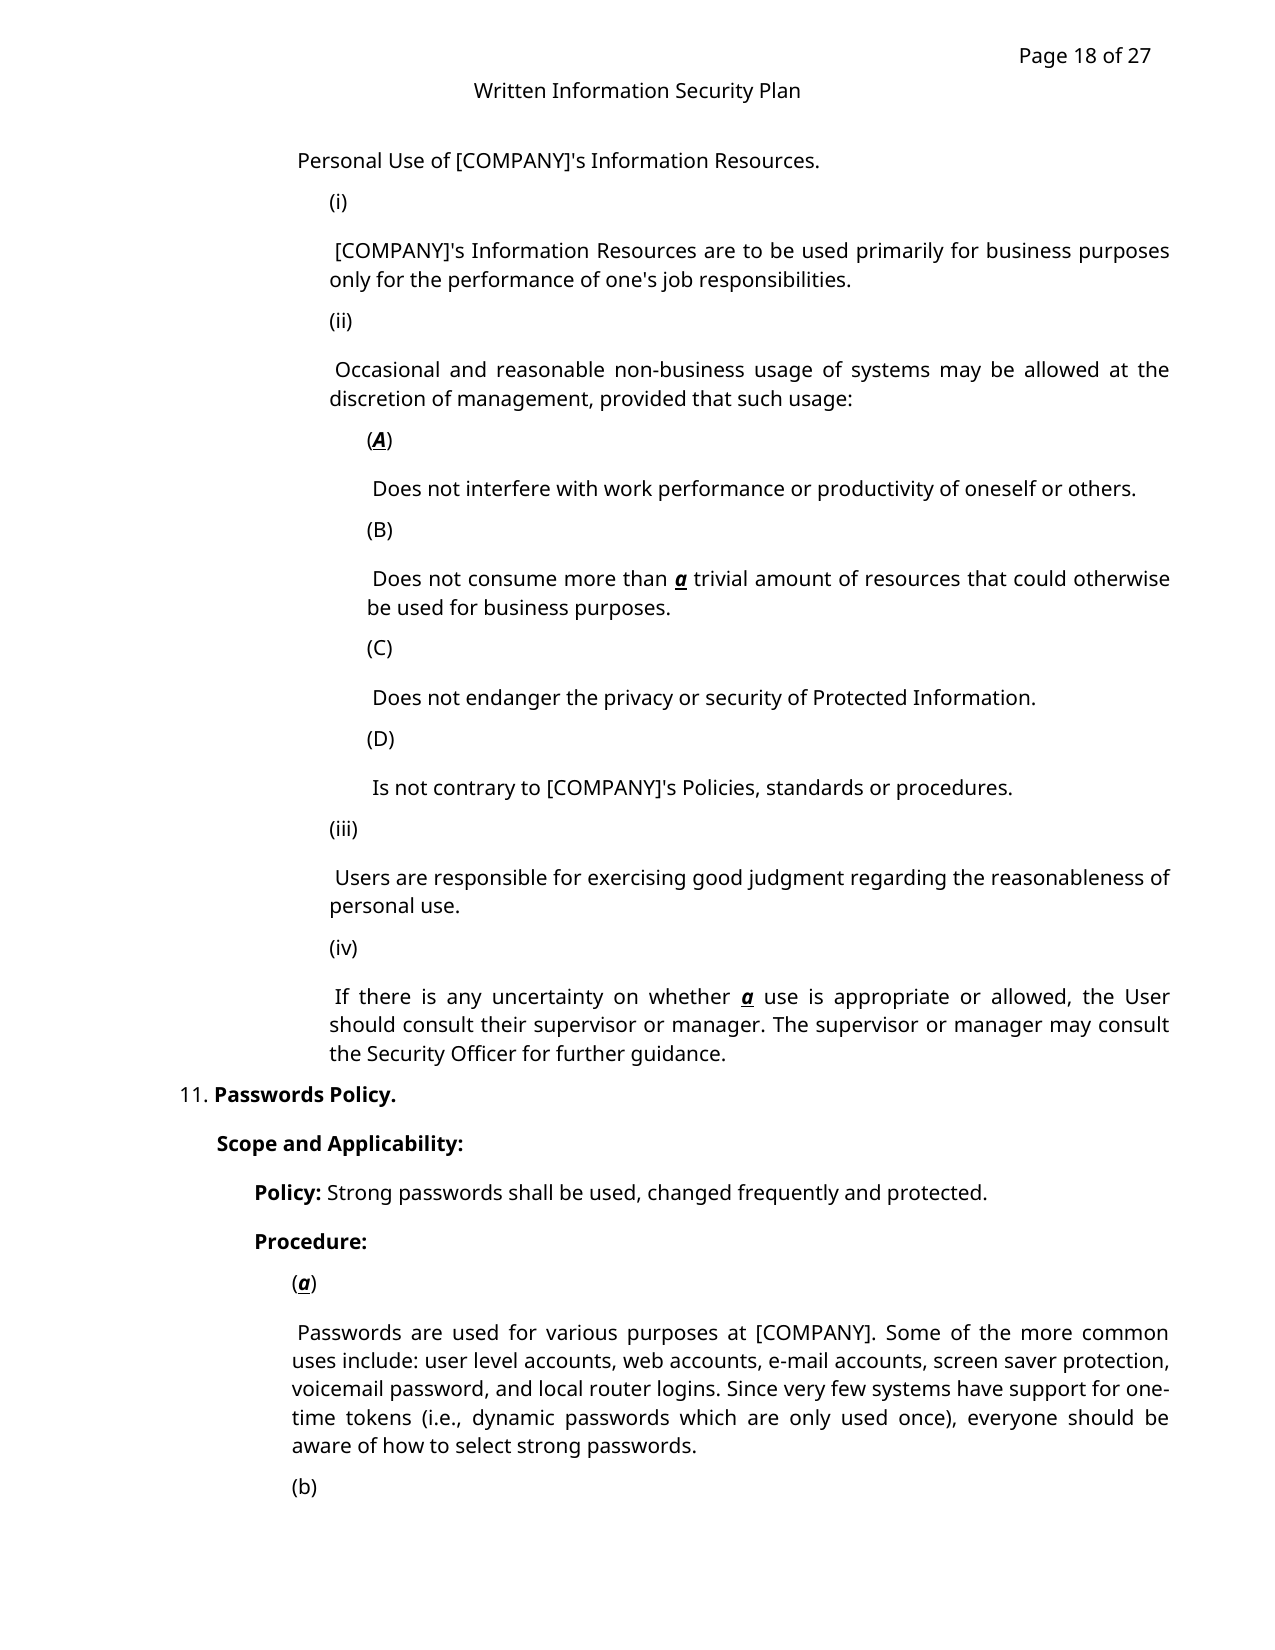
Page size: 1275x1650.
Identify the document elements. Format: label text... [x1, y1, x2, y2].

text Does not endanger the privacy or security of Protected Information. [367, 683, 1171, 711]
text (b) [292, 1472, 1171, 1501]
subtitle 11. Passwords Policy. [179, 1080, 1171, 1108]
text (B) [367, 515, 1171, 543]
text Occasional and reasonable non-business usage of systems may be allowed at the discretion of management, provided that such usage: [329, 355, 1171, 412]
text (i) [329, 187, 1171, 216]
text (C) [367, 633, 1171, 662]
text [COMPANY]'s Information Resources are to be used primarily for business purposes only for the performance of one's job responsibilities. [329, 237, 1171, 293]
text (D) [367, 724, 1171, 752]
text Does not interfere with work performance or productivity of oneself or others. [367, 474, 1171, 502]
text (ii) [329, 306, 1171, 334]
text (iii) [329, 814, 1171, 842]
text (a) [292, 1268, 1171, 1297]
text (A) [367, 425, 1171, 453]
text Users are responsible for exercising good judgment regarding the reasonableness of personal use. [329, 863, 1171, 920]
text (iv) [329, 933, 1171, 961]
text Does not consume more than a trivial amount of resources that could otherwise be used for business purposes. [367, 564, 1171, 621]
text Passwords are used for various purposes at [COMPANY]. Some of the more common uses include: user level accounts, web accounts, e-mail accounts, screen saver protection, voicemail password, and local router logins. Since very few systems have support for one-time tokens (i.e., dynamic passwords which are only used once), everyone should be aware of how to select strong passwords. [292, 1318, 1171, 1460]
text Is not contrary to [COMPANY]'s Policies, standards or procedures. [367, 773, 1171, 801]
text Scope and Applicability: [217, 1129, 1171, 1157]
text If there is any uncertainty on whether a use is appropriate or allowed, the User should consult their supervisor or manager. The supervisor or manager may consult the Security Officer for further guidance. [329, 982, 1171, 1067]
text Procedure: [254, 1227, 1171, 1256]
text Personal Use of [COMPANY]'s Information Resources. [292, 146, 1171, 175]
text Policy: Strong passwords shall be used, changed frequently and protected. [254, 1178, 1171, 1207]
